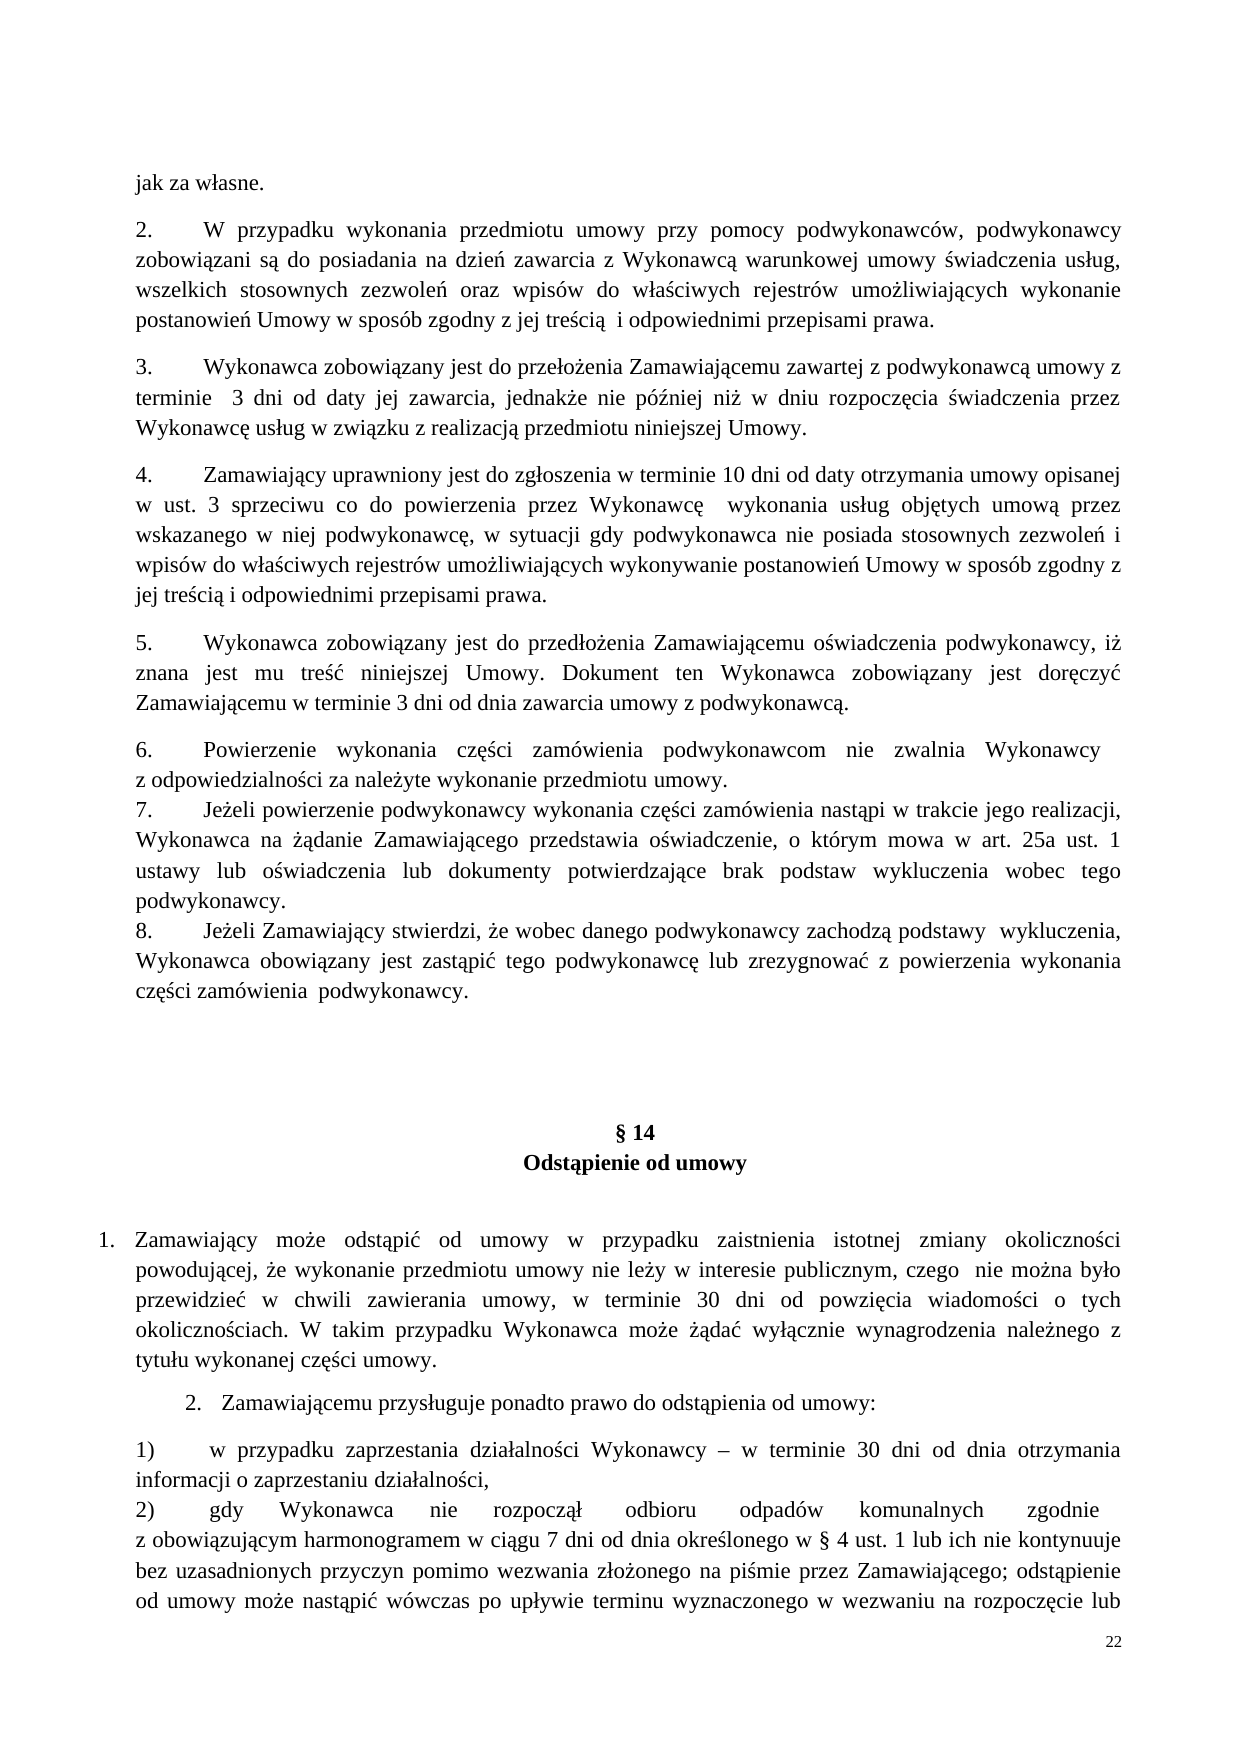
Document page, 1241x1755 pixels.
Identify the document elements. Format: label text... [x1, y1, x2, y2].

list Powierzenie wykonania części zamówienia podwykonawcom nie zwalnia Wykonawcy z odpowiedzialności za należyte wykonanie przedmiotu umowy. [135, 736, 1122, 792]
text Odstąpienie od umowy [175, 1149, 1095, 1175]
list w przypadku zaprzestania działalności Wykonawcy – w terminie 30 dni od dnia otrzymania informacji o zaprzestaniu działalności, [135, 1436, 1123, 1492]
list Jeżeli powierzenie podwykonawcy wykonania części zamówienia nastąpi w trakcie jego realizacji, Wykonawca na żądanie Zamawiającego przedstawia oświadczenie, o którym mowa w art. 25a ust. 1 ustawy lub oświadczenia lub dokumenty potwierdzające brak podstaw wykluczenia wobec tego podwykonawcy. [135, 796, 1123, 913]
list Zamawiający uprawniony jest do zgłoszenia w terminie 10 dni od daty otrzymania umowy opisanej w ust. 3 sprzeciwu co do powierzenia przez Wykonawcę wykonania usług objętych umową przez wskazanego w niej podwykonawcę, w sytuacji gdy podwykonawca nie posiada stosownych zezwoleń i wpisów do właściwych rejestrów umożliwiających wykonywanie postanowień Umowy w sposób zgodny z jej treścią i odpowiednimi przepisami prawa. [135, 461, 1123, 608]
list jak za własne. [135, 169, 1123, 195]
list gdy Wykonawca nie rozpoczął odbioru odpadów komunalnych zgodnie z obowiązującym harmonogramem w ciągu 7 dni od dnia określonego w § 4 ust. 1 lub ich nie kontynuuje bez uzasadnionych przyczyn pomimo wezwania złożonego na piśmie przez Zamawiającego; odstąpienie od umowy może nastąpić wówczas po upływie terminu wyznaczonego w wezwaniu na rozpoczęcie lub [135, 1496, 1123, 1613]
list Zamawiającemu przysługuje ponadto prawo do odstąpienia od umowy: [185, 1389, 1134, 1415]
subtitle § 14 [175, 1119, 1095, 1145]
list Wykonawca zobowiązany jest do przedłożenia Zamawiającemu oświadczenia podwykonawcy, iż znana jest mu treść niniejszej Umowy. Dokument ten Wykonawca zobowiązany jest doręczyć Zamawiającemu w terminie 3 dni od dnia zawarcia umowy z podwykonawcą. [135, 628, 1123, 715]
list Jeżeli Zamawiający stwierdzi, że wobec danego podwykonawcy zachodzą podstawy wykluczenia, Wykonawca obowiązany jest zastąpić tego podwykonawcę lub zrezygnować z powierzenia wykonania części zamówienia podwykonawcy. [135, 917, 1123, 1004]
list W przypadku wykonania przedmiotu umowy przy pomocy podwykonawców, podwykonawcy zobowiązani są do posiadania na dzień zawarcia z Wykonawcą warunkowej umowy świadczenia usług, wszelkich stosownych zezwoleń oraz wpisów do właściwych rejestrów umożliwiających wykonanie postanowień Umowy w sposób zgodny z jej treścią i odpowiednimi przepisami prawa. [135, 216, 1123, 333]
list Zamawiający może odstąpić od umowy w przypadku zaistnienia istotnej zmiany okoliczności powodującej, że wykonanie przedmiotu umowy nie leży w interesie publicznym, czego nie można było przewidzieć w chwili zawierania umowy, w terminie 30 dni od powzięcia wiadomości o tych okolicznościach. W takim przypadku Wykonawca może żądać wyłącznie wynagrodzenia należnego z tytułu wykonanej części umowy. [98, 1226, 1122, 1373]
list Wykonawca zobowiązany jest do przełożenia Zamawiającemu zawartej z podwykonawcą umowy z terminie 3 dni od daty jej zawarcia, jednakże nie później niż w dniu rozpoczęcia świadczenia przez Wykonawcę usług w związku z realizacją przedmiotu niniejszej Umowy. [135, 353, 1123, 440]
